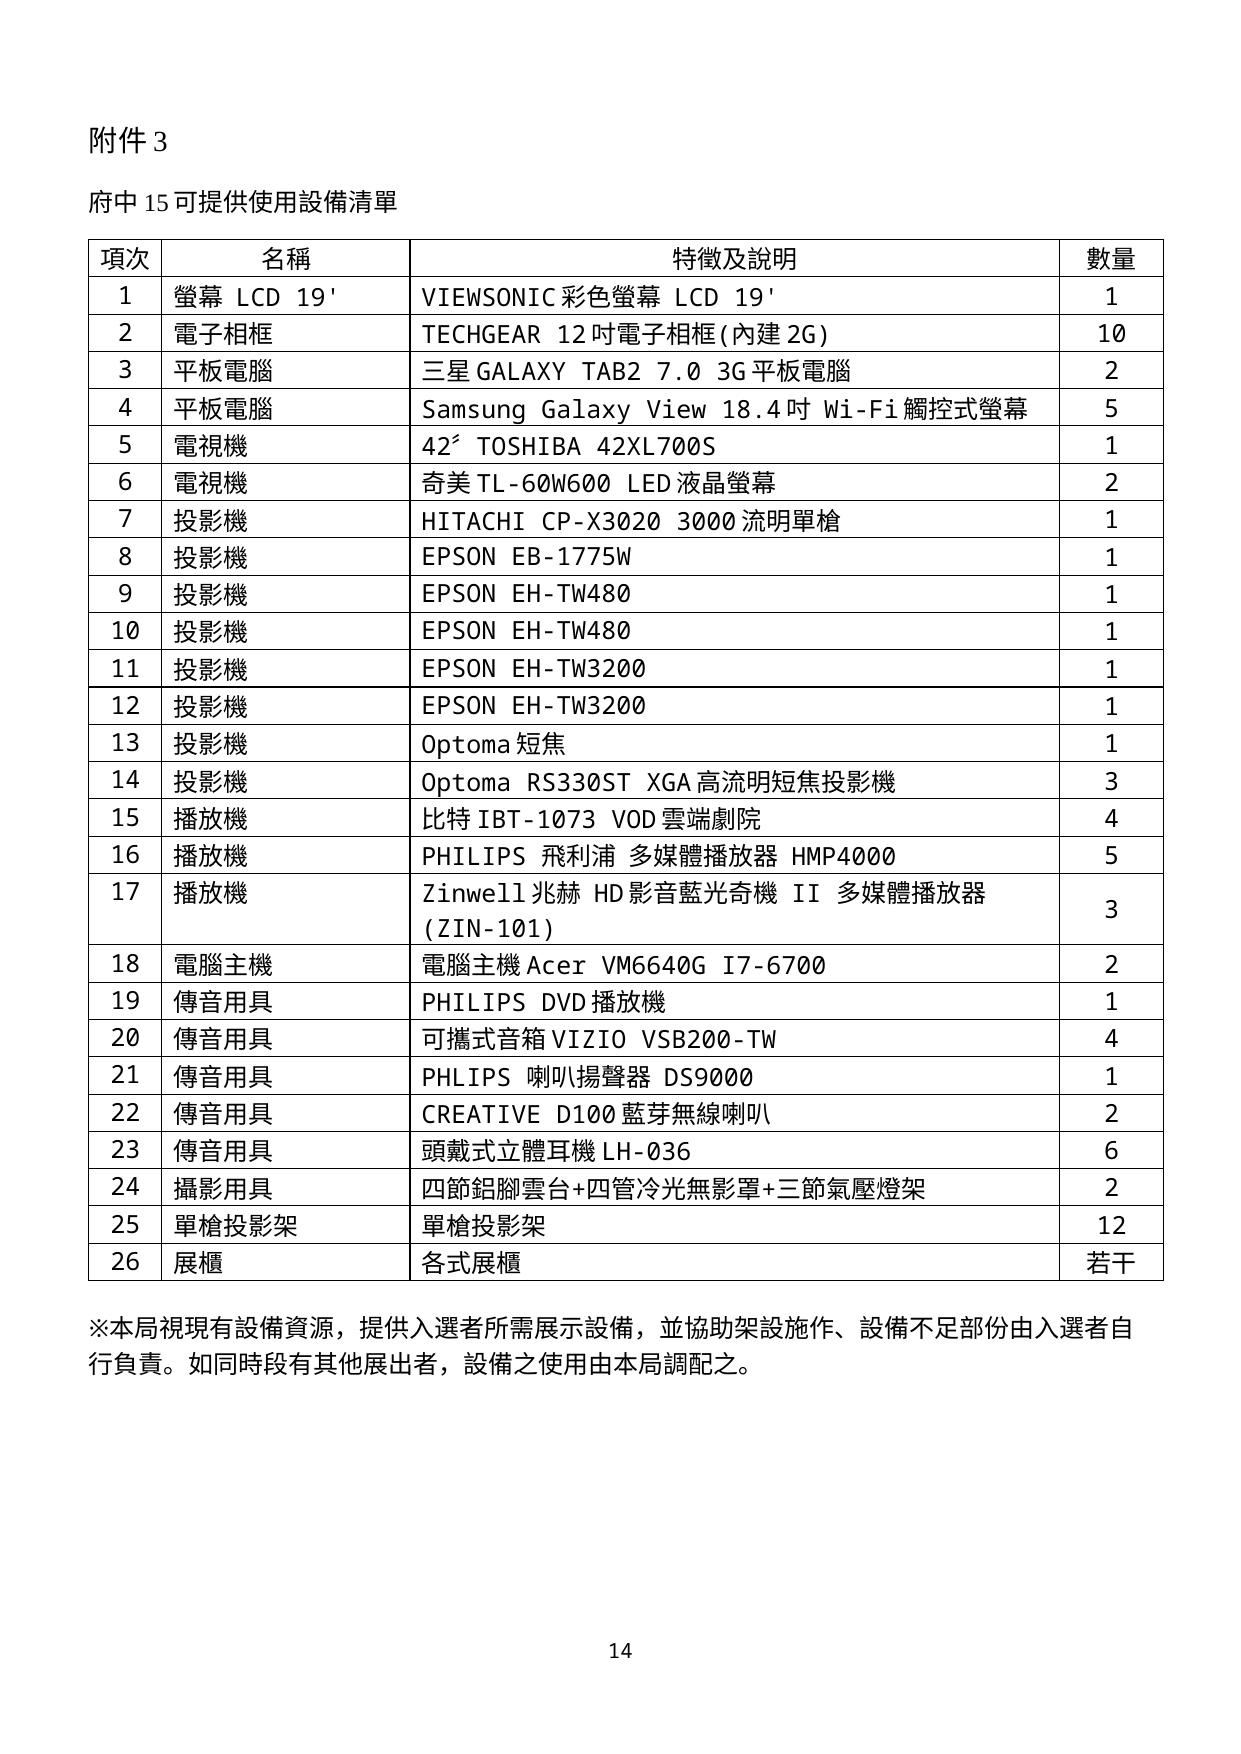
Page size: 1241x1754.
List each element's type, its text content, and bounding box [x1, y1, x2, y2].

table_cell 15 [89, 799, 161, 836]
table_header 項次 [89, 240, 161, 276]
table_cell 電腦主機Acer VM6640G I7-6700 [411, 945, 1059, 982]
table_cell 5 [1060, 389, 1163, 425]
table_cell 四節鋁腳雲台+四管冷光無影罩+三節氣壓燈架 [411, 1169, 1059, 1205]
table_cell 2 [1060, 464, 1163, 500]
table_cell 投影機 [162, 576, 409, 612]
table_cell 21 [89, 1057, 161, 1093]
table_cell 2 [1060, 945, 1163, 982]
table_cell 電視機 [162, 426, 409, 463]
table_cell 10 [89, 613, 161, 649]
table_cell 3 [1060, 762, 1163, 798]
table_cell 25 [89, 1206, 161, 1243]
table_cell HITACHI CP-X3020 3000流明單槍 [411, 501, 1059, 537]
table_cell 7 [89, 501, 161, 537]
table_cell 12 [89, 688, 161, 724]
table_cell 播放機 [162, 799, 409, 836]
table_cell 螢幕 LCD 19' [162, 277, 409, 313]
table_cell 單槍投影架 [162, 1206, 409, 1243]
table_cell 投影機 [162, 650, 409, 686]
table_cell 各式展櫃 [411, 1244, 1059, 1280]
table_cell 2 [1060, 1169, 1163, 1205]
table_cell 2 [89, 315, 161, 351]
table_cell 傳音用具 [162, 983, 409, 1019]
table_cell 投影機 [162, 501, 409, 537]
table_cell 比特IBT-1073 VOD雲端劇院 [411, 799, 1059, 836]
table_cell PHLIPS 喇叭揚聲器 DS9000 [411, 1057, 1059, 1093]
table_cell 平板電腦 [162, 352, 409, 388]
table_cell 電視機 [162, 464, 409, 500]
table_cell 16 [89, 837, 161, 873]
table_cell 5 [1060, 837, 1163, 873]
table_cell 8 [89, 538, 161, 574]
table_cell 22 [89, 1095, 161, 1131]
table_cell 傳音用具 [162, 1132, 409, 1168]
table_cell 1 [1060, 538, 1163, 574]
table_cell 17 [89, 874, 161, 944]
table_cell PHILIPS 飛利浦 多媒體播放器 HMP4000 [411, 837, 1059, 873]
table_cell 4 [89, 389, 161, 425]
table_cell 頭戴式立體耳機LH-036 [411, 1132, 1059, 1168]
table_cell 播放機 [162, 837, 409, 873]
table_cell 攝影用具 [162, 1169, 409, 1205]
table_cell 9 [89, 576, 161, 612]
table_cell 23 [89, 1132, 161, 1168]
table_cell 電腦主機 [162, 945, 409, 982]
text 附件3 [89, 118, 1152, 160]
table_cell 平板電腦 [162, 389, 409, 425]
table_cell 投影機 [162, 538, 409, 574]
table_cell 傳音用具 [162, 1057, 409, 1093]
table_cell 20 [89, 1020, 161, 1056]
table_cell Samsung Galaxy View 18.4吋 Wi-Fi觸控式螢幕 [411, 389, 1059, 425]
table_cell EPSON EH-TW480 [411, 613, 1059, 649]
table_cell 投影機 [162, 725, 409, 761]
table_cell 可攜式音箱VIZIO VSB200-TW [411, 1020, 1059, 1056]
table_cell PHILIPS DVD播放機 [411, 983, 1059, 1019]
table_cell 14 [89, 762, 161, 798]
text ※本局視現有設備資源，提供入選者所需展示設備，並協助架設施作、設備不足部份由入選者自行負責。如同時段有其他展出者，設備之使用由本局調配之。 [89, 1309, 1152, 1381]
table_cell 5 [89, 426, 161, 463]
table_cell 三星GALAXY TAB2 7.0 3G平板電腦 [411, 352, 1059, 388]
table_cell 奇美TL-60W600 LED液晶螢幕 [411, 464, 1059, 500]
table_cell 傳音用具 [162, 1095, 409, 1131]
table_cell 4 [1060, 1020, 1163, 1056]
table_cell 1 [1060, 650, 1163, 686]
table_cell 單槍投影架 [411, 1206, 1059, 1243]
table_cell 4 [1060, 799, 1163, 836]
table_cell EPSON EH-TW3200 [411, 650, 1059, 686]
table_cell TECHGEAR 12吋電子相框(內建2G) [411, 315, 1059, 351]
table_cell Optoma RS330ST XGA高流明短焦投影機 [411, 762, 1059, 798]
table_header 數量 [1060, 240, 1163, 276]
table_cell 1 [1060, 688, 1163, 724]
table_cell 播放機 [162, 874, 409, 944]
table_cell 若干 [1060, 1244, 1163, 1280]
table_cell EPSON EH-TW3200 [411, 688, 1059, 724]
text 府中15可提供使用設備清單 [89, 178, 1152, 220]
table_cell 1 [1060, 983, 1163, 1019]
table_cell 19 [89, 983, 161, 1019]
table_cell 1 [1060, 501, 1163, 537]
table_cell 6 [1060, 1132, 1163, 1168]
table_cell 13 [89, 725, 161, 761]
table_cell 3 [1060, 874, 1163, 944]
table_cell 12 [1060, 1206, 1163, 1243]
table_cell 1 [1060, 576, 1163, 612]
table_cell 11 [89, 650, 161, 686]
table_cell Zinwell兆赫 HD影音藍光奇機 II 多媒體播放器(ZIN-101) [411, 874, 1059, 944]
table_cell 1 [1060, 426, 1163, 463]
table_cell 18 [89, 945, 161, 982]
table_cell 傳音用具 [162, 1020, 409, 1056]
table_header 特徵及說明 [411, 240, 1059, 276]
table_cell 6 [89, 464, 161, 500]
table_cell 投影機 [162, 613, 409, 649]
table_cell 投影機 [162, 688, 409, 724]
table_cell 2 [1060, 352, 1163, 388]
table_cell 3 [89, 352, 161, 388]
table_cell EPSON EH-TW480 [411, 576, 1059, 612]
table_cell 展櫃 [162, 1244, 409, 1280]
table_cell 26 [89, 1244, 161, 1280]
table_cell 電子相框 [162, 315, 409, 351]
table_cell 1 [1060, 725, 1163, 761]
table_cell CREATIVE D100藍芽無線喇叭 [411, 1095, 1059, 1131]
table_cell 10 [1060, 315, 1163, 351]
table_cell Optoma短焦 [411, 725, 1059, 761]
table_cell 42〞TOSHIBA 42XL700S [411, 426, 1059, 463]
table_cell 1 [1060, 277, 1163, 313]
table_cell EPSON EB-1775W [411, 538, 1059, 574]
table_cell 投影機 [162, 762, 409, 798]
table_cell 2 [1060, 1095, 1163, 1131]
table_cell 24 [89, 1169, 161, 1205]
table_cell 1 [89, 277, 161, 313]
table_cell 1 [1060, 613, 1163, 649]
table_header 名稱 [162, 240, 409, 276]
table_cell VIEWSONIC彩色螢幕 LCD 19' [411, 277, 1059, 313]
table_cell 1 [1060, 1057, 1163, 1093]
